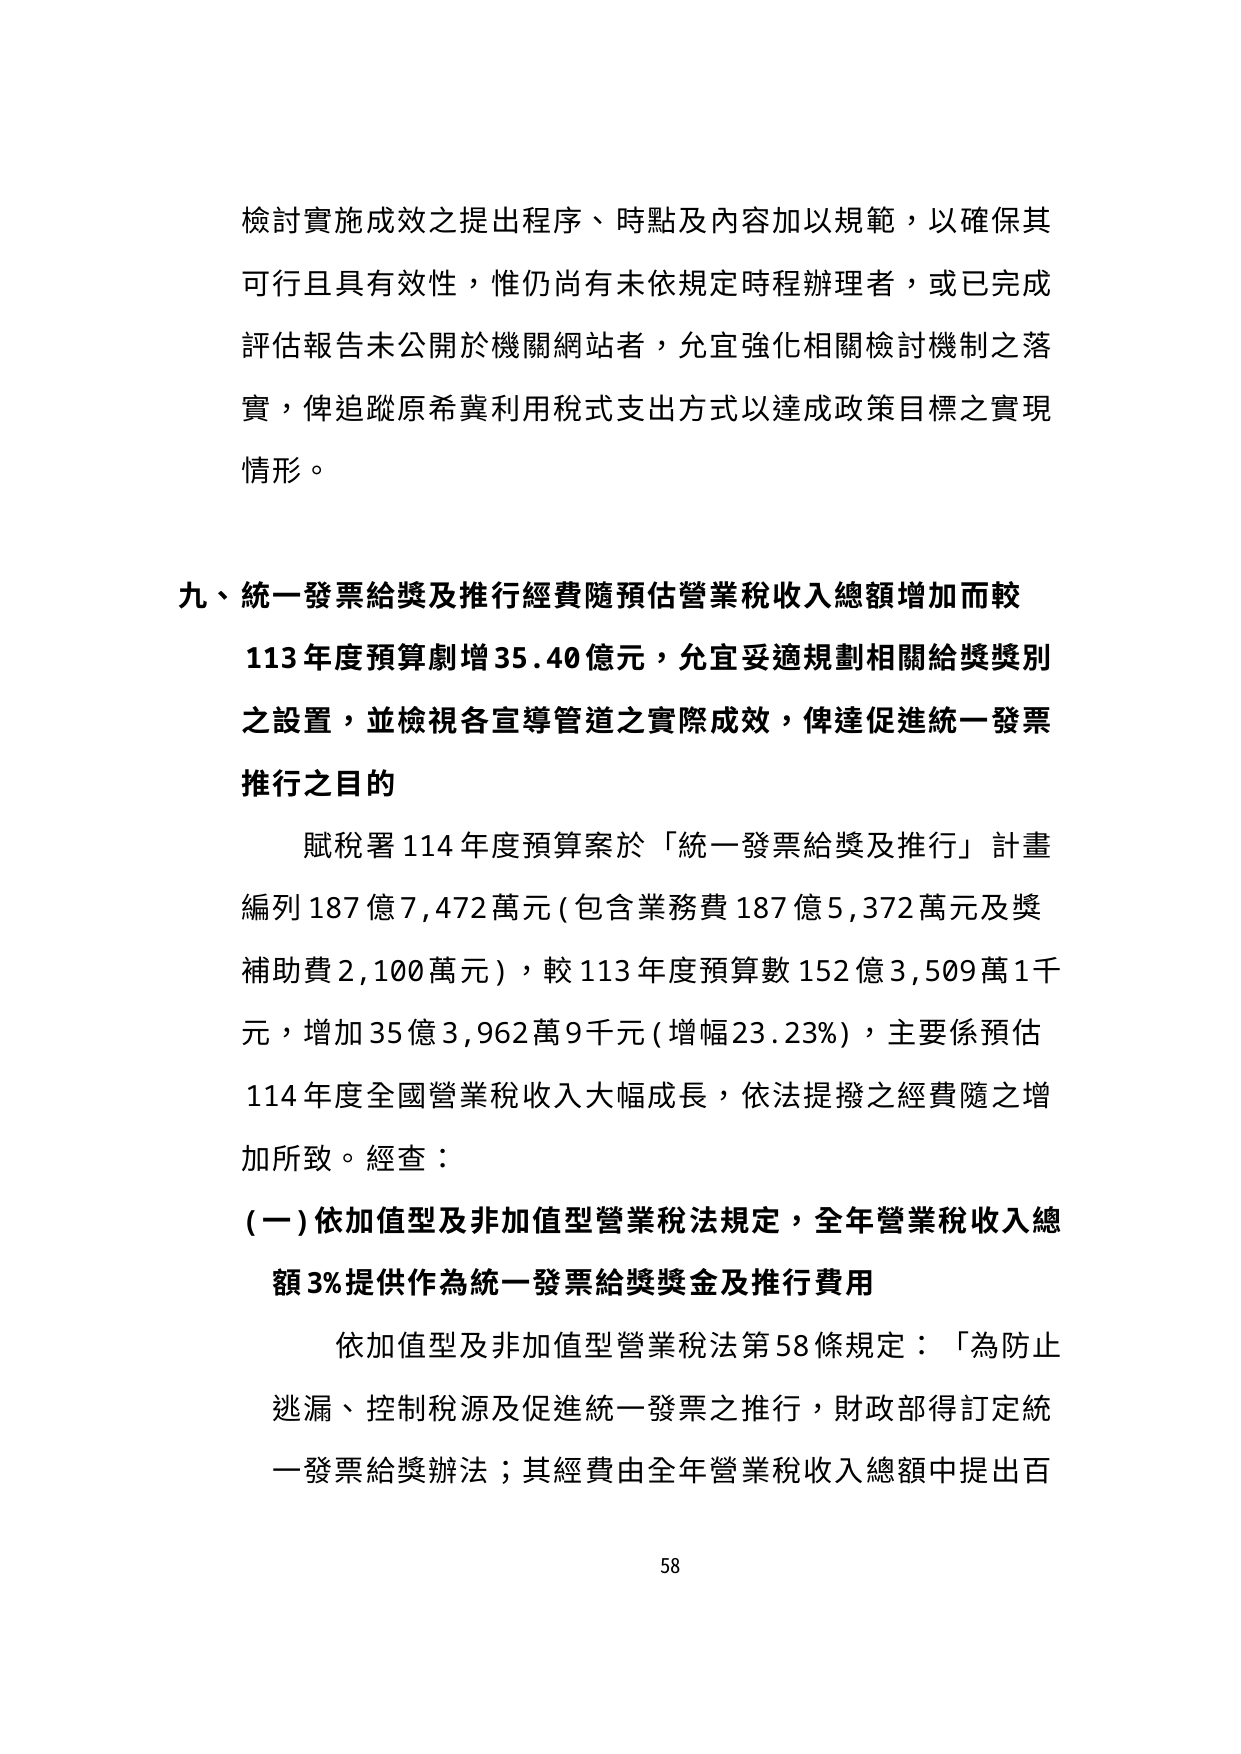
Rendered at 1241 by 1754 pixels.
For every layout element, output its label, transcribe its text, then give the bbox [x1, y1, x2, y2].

text 依加值型及非加值型營業稅法第58條規定：「為防止逃漏、控制稅源及促進統一發票之推行，財政部得訂定統一發票給獎辦法；其經費由全年營業稅收入總額中提出百 [266, 1302, 1063, 1490]
text 九、統一發票給獎及推行經費隨預估營業稅收入總額增加而較113年度預算劇增35.40億元，允宜妥適規劃相關給獎獎別之設置，並檢視各宣導管道之實際成效，俾達促進統一發票推行之目的 [177, 552, 1063, 802]
text 賦稅署114年度預算案於「統一發票給獎及推行」計畫編列187億7,472萬元(包含業務費187億5,372萬元及獎補助費2,100萬元)，較113年度預算數152億3,509萬1千元，增加35億3,962萬9千元(增幅23.23%)，主要係預估114年度全國營業稅收入大幅成長，依法提撥之經費隨之增加所致。經查： [236, 802, 1063, 1177]
text 檢討實施成效之提出程序、時點及內容加以規範，以確保其可行且具有效性，惟仍尚有未依規定時程辦理者，或已完成評估報告未公開於機關網站者，允宜強化相關檢討機制之落實，俾追蹤原希冀利用稅式支出方式以達成政策目標之實現情形。 [236, 177, 1063, 490]
text (一)依加值型及非加值型營業稅法規定，全年營業稅收入總額3%提供作為統一發票給獎獎金及推行費用 [236, 1177, 1063, 1302]
